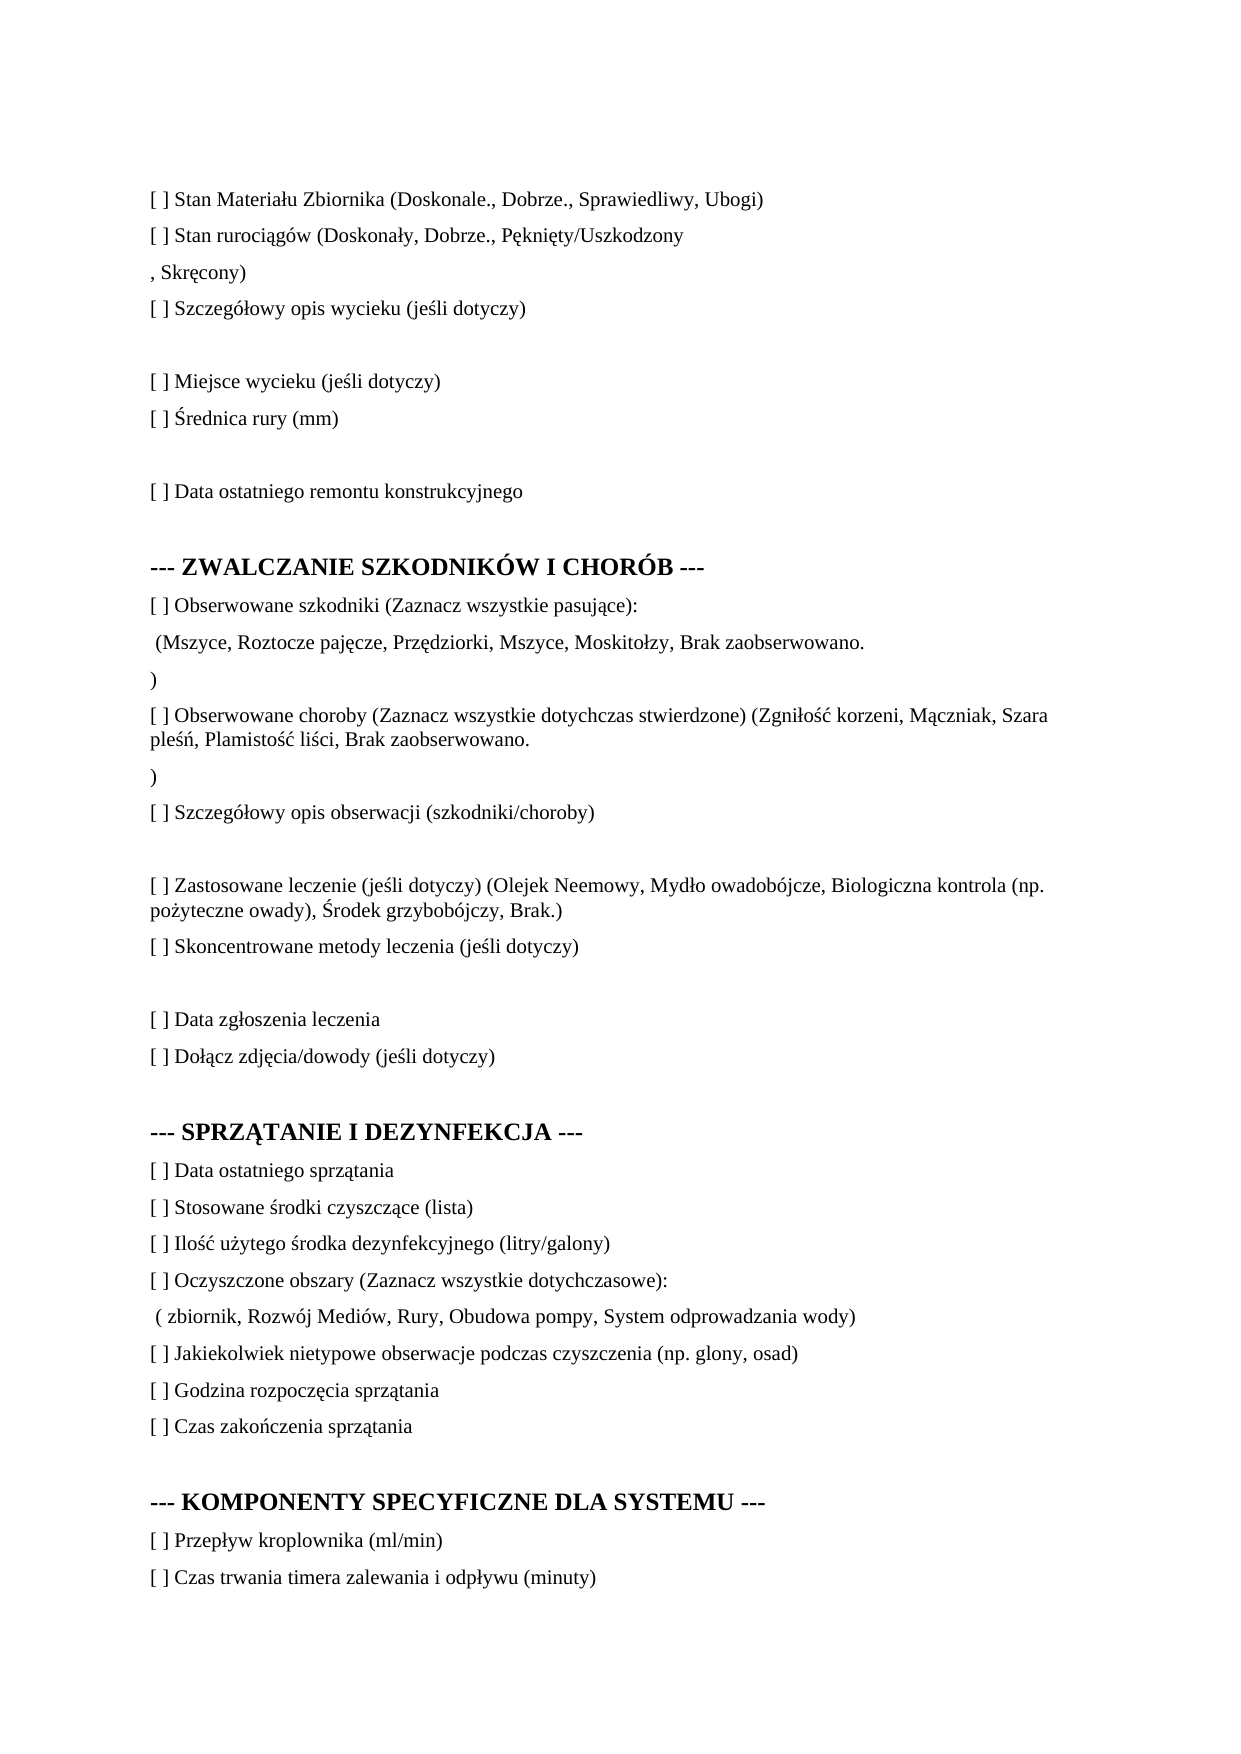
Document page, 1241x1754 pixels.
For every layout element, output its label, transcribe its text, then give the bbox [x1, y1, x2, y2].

text [ ] Data ostatniego sprzątania [150, 1158, 1090, 1182]
text --- ZWALCZANIE SZKODNIKÓW I CHORÓB --- [150, 552, 1090, 581]
text (Mszyce, Roztocze pajęcze, Przędziorki, Mszyce, Moskitołzy, Brak zaobserwowano. [150, 630, 1090, 654]
text [ ] Data ostatniego remontu konstrukcyjnego [150, 479, 1090, 503]
text ) [150, 667, 1090, 691]
text [ ] Szczegółowy opis wycieku (jeśli dotyczy) [150, 296, 1090, 320]
text [ ] Przepływ kroplownika (ml/min) [150, 1528, 1090, 1552]
text [ ] Obserwowane szkodniki (Zaznacz wszystkie pasujące): [150, 593, 1090, 617]
text [ ] Data zgłoszenia leczenia [150, 1007, 1090, 1031]
text , Skręcony) [150, 260, 1090, 284]
text [ ] Obserwowane choroby (Zaznacz wszystkie dotychczas stwierdzone) (Zgniłość korzeni, Mączniak, Szara pleśń, Plamistość liści, Brak zaobserwowano. [150, 703, 1090, 751]
text [ ] Czas trwania timera zalewania i odpływu (minuty) [150, 1565, 1090, 1589]
text ( zbiornik, Rozwój Mediów, Rury, Obudowa pompy, System odprowadzania wody) [150, 1304, 1090, 1328]
text [ ] Ilość użytego środka dezynfekcyjnego (litry/galony) [150, 1231, 1090, 1255]
text [ ] Średnica rury (mm) [150, 406, 1090, 430]
text [ ] Jakiekolwiek nietypowe obserwacje podczas czyszczenia (np. glony, osad) [150, 1341, 1090, 1365]
text [ ] Dołącz zdjęcia/dowody (jeśli dotyczy) [150, 1044, 1090, 1068]
text ) [150, 764, 1090, 788]
text [ ] Miejsce wycieku (jeśli dotyczy) [150, 369, 1090, 393]
text --- KOMPONENTY SPECYFICZNE DLA SYSTEMU --- [150, 1487, 1090, 1516]
text [ ] Czas zakończenia sprzątania [150, 1414, 1090, 1438]
text [ ] Oczyszczone obszary (Zaznacz wszystkie dotychczasowe): [150, 1268, 1090, 1292]
text [ ] Godzina rozpoczęcia sprzątania [150, 1377, 1090, 1402]
text [ ] Stan Materiału Zbiornika (Doskonale., Dobrze., Sprawiedliwy, Ubogi) [150, 187, 1090, 211]
text [ ] Stosowane środki czyszczące (lista) [150, 1195, 1090, 1219]
text [ ] Szczegółowy opis obserwacji (szkodniki/choroby) [150, 800, 1090, 824]
text --- SPRZĄTANIE I DEZYNFEKCJA --- [150, 1117, 1090, 1146]
text [ ] Zastosowane leczenie (jeśli dotyczy) (Olejek Neemowy, Mydło owadobójcze, Biologiczna kontrola (np. pożyteczne owady), Środek grzybobójczy, Brak.) [150, 873, 1090, 922]
text [ ] Stan rurociągów (Doskonały, Dobrze., Pęknięty/Uszkodzony [150, 223, 1090, 247]
text [ ] Skoncentrowane metody leczenia (jeśli dotyczy) [150, 934, 1090, 958]
